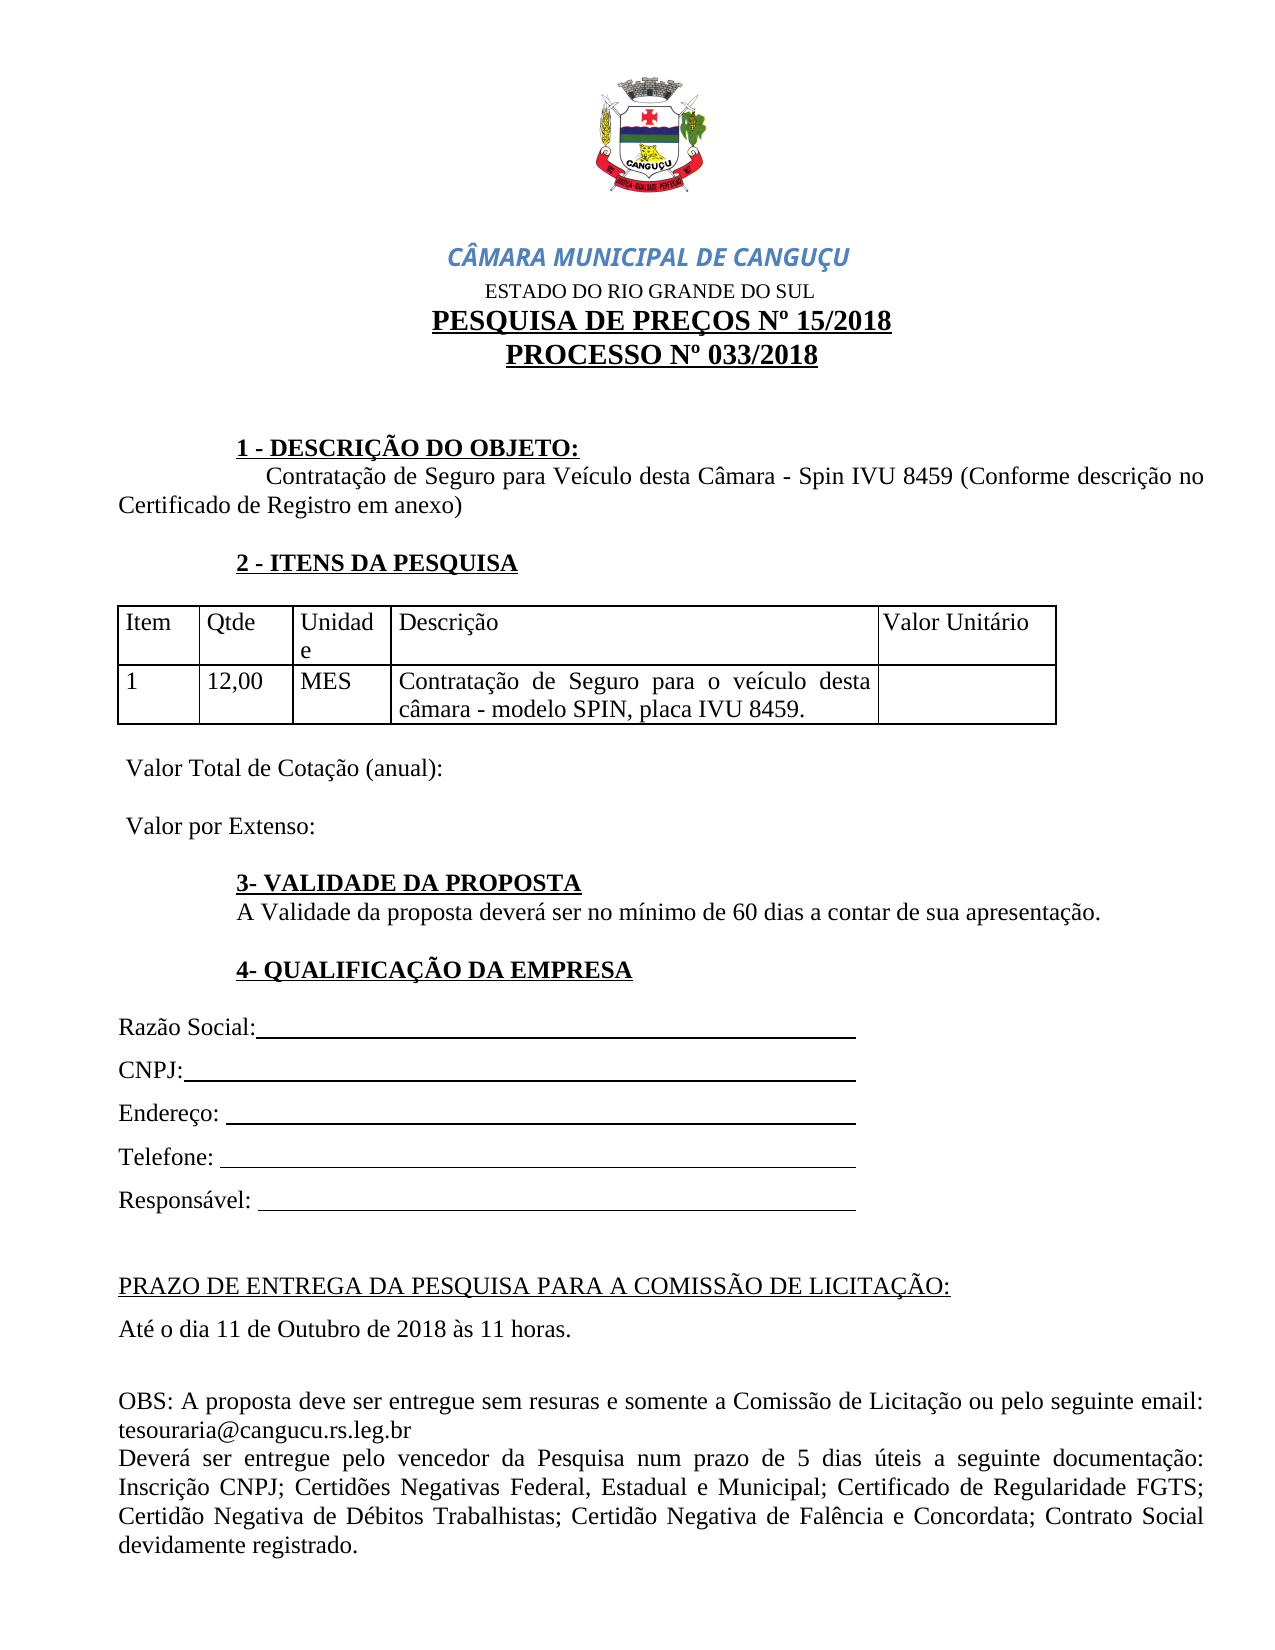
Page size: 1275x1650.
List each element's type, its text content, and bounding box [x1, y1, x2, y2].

table_header Unidade [294, 607, 390, 664]
text Até o dia 11 de Outubro de 2018 às 11 horas. [118, 1314, 1205, 1343]
text Contratação de Seguro para Veículo desta Câmara - Spin IVU 8459 (Conforme descrição no Certificado de Registro em anexo) [118, 461, 1205, 519]
table_cell Valor por Extenso: [118, 782, 627, 840]
text Deverá ser entregue pelo vencedor da Pesquisa num prazo de 5 dias úteis a seguinte documentação: Inscrição CNPJ; Certidões Negativas Federal, Estadual e Municipal; Certificado de Regularidade FGTS; Certidão Negativa de Débitos Trabalhistas; Certidão Negativa de Falência e Concordata; Contrato Social devidamente registrado. [118, 1443, 1205, 1558]
table_header Valor Unitário [879, 607, 1055, 664]
table_cell [879, 666, 1055, 723]
text 4- QUALIFICAÇÃO DA EMPRESA [236, 955, 1205, 983]
table_cell [118, 840, 627, 868]
text 2 - ITENS DA PESQUISA [236, 548, 1205, 576]
table_cell 1 [119, 666, 199, 723]
text PESQUISA DE PREÇOS Nº 15/2018 [118, 303, 1205, 337]
text Endereço: [118, 1098, 1205, 1127]
text A Validade da proposta deverá ser no mínimo de 60 dias a contar de sua apresentação. [236, 897, 1205, 926]
text Telefone: [118, 1142, 1205, 1170]
table_cell 12,00 [200, 666, 292, 723]
table_header Item [119, 607, 199, 664]
text 3- VALIDADE DA PROPOSTA [236, 868, 1205, 897]
table_header Descrição [392, 607, 878, 664]
text CNPJ: [118, 1055, 1205, 1084]
text 1 - DESCRIÇÃO DO OBJETO: [236, 433, 1205, 461]
table_header Qtde [200, 607, 292, 664]
text Razão Social: [118, 1012, 1205, 1041]
text Responsável: [118, 1185, 1205, 1213]
text PRAZO DE ENTREGA DA PESQUISA PARA A COMISSÃO DE LICITAÇÃO: [118, 1271, 1205, 1300]
text OBS: A proposta deve ser entregue sem resuras e somente a Comissão de Licitação ou pelo seguinte email: tesouraria@cangucu.rs.leg.br [118, 1386, 1205, 1443]
table_header Valor Total de Cotação (anual): [118, 754, 627, 782]
table_cell MES [294, 666, 390, 723]
table_cell Contratação de Seguro para o veículo desta câmara - modelo SPIN, placa IVU 8459. [392, 666, 878, 723]
text PROCESSO Nº 033/2018 [118, 337, 1205, 370]
